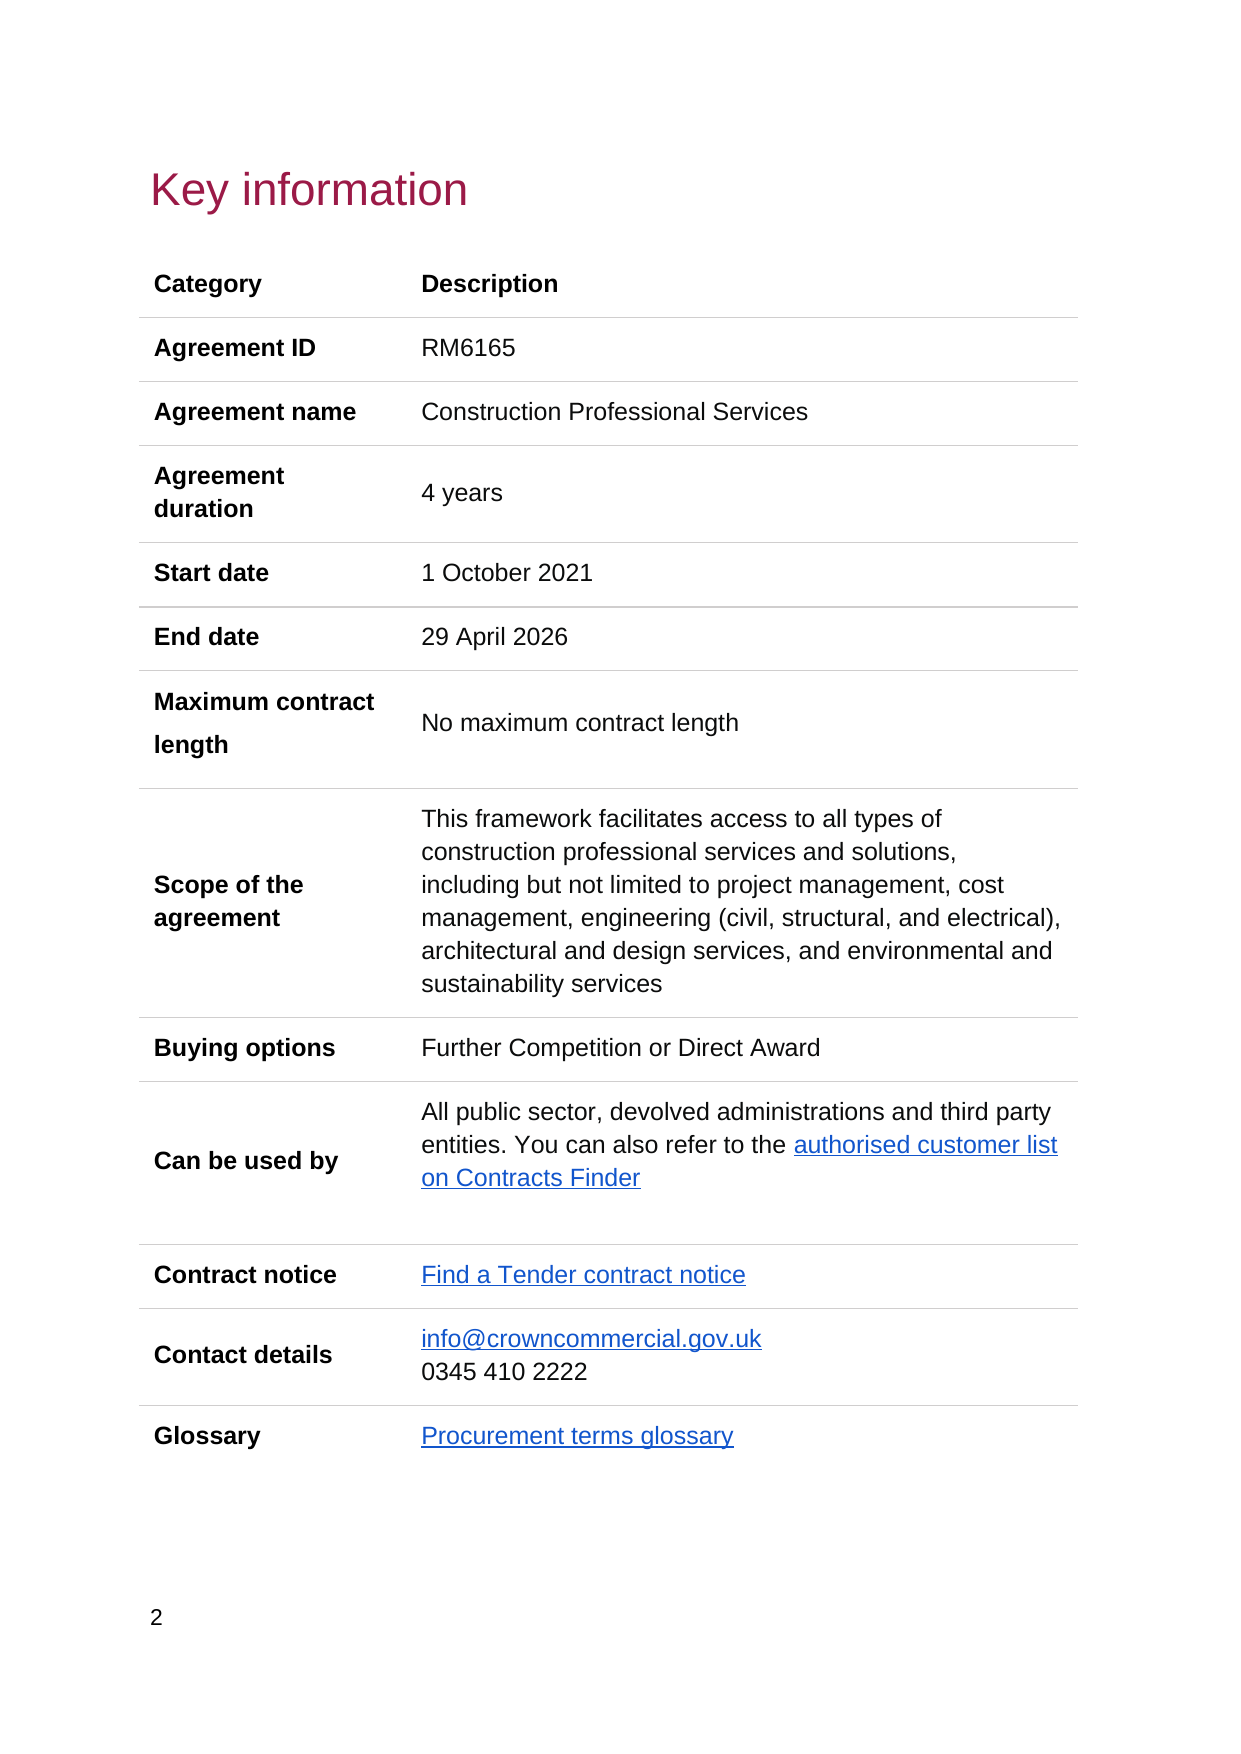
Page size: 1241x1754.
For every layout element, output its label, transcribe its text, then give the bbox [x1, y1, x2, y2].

table_cell Agreement duration [139, 446, 406, 542]
table_cell Find a Tender contract notice [406, 1245, 1078, 1308]
subtitle Key information [150, 162, 1091, 215]
table_cell Further Competition or Direct Award [406, 1018, 1078, 1081]
table_header Description [406, 254, 1078, 317]
table_cell Glossary [139, 1406, 406, 1469]
table_cell Buying options [139, 1018, 406, 1081]
table_header Category [139, 254, 406, 317]
table_cell Start date [139, 543, 406, 606]
table_cell 1 October 2021 [406, 543, 1078, 606]
table_cell This framework facilitates access to all types of construction professional services and solutions, including but not limited to project management, cost management, engineering (civil, structural, and electrical), architectural and design services, and environmental and sustainability services [406, 789, 1078, 1017]
table_cell No maximum contract length [406, 671, 1078, 788]
table_cell Contact details [139, 1309, 406, 1405]
table_cell Contract notice [139, 1245, 406, 1308]
table_cell Agreement ID [139, 318, 406, 381]
table_cell RM6165 [406, 318, 1078, 381]
table_cell Procurement terms glossary [406, 1406, 1078, 1469]
table_cell Construction Professional Services [406, 382, 1078, 445]
table_cell Can be used by [139, 1082, 406, 1244]
table_cell 4 years [406, 446, 1078, 542]
table_cell All public sector, devolved administrations and third party entities. You can also refer to the authorised customer list on Contracts Finder [406, 1082, 1078, 1244]
table_cell Scope of the agreement [139, 789, 406, 1017]
table_cell Maximum contract length [139, 671, 406, 788]
table_cell End date [139, 608, 406, 670]
table_cell 29 April 2026 [406, 608, 1078, 670]
table_cell info@crowncommercial.gov.uk 0345 410 2222 [406, 1309, 1078, 1405]
table_cell Agreement name [139, 382, 406, 445]
